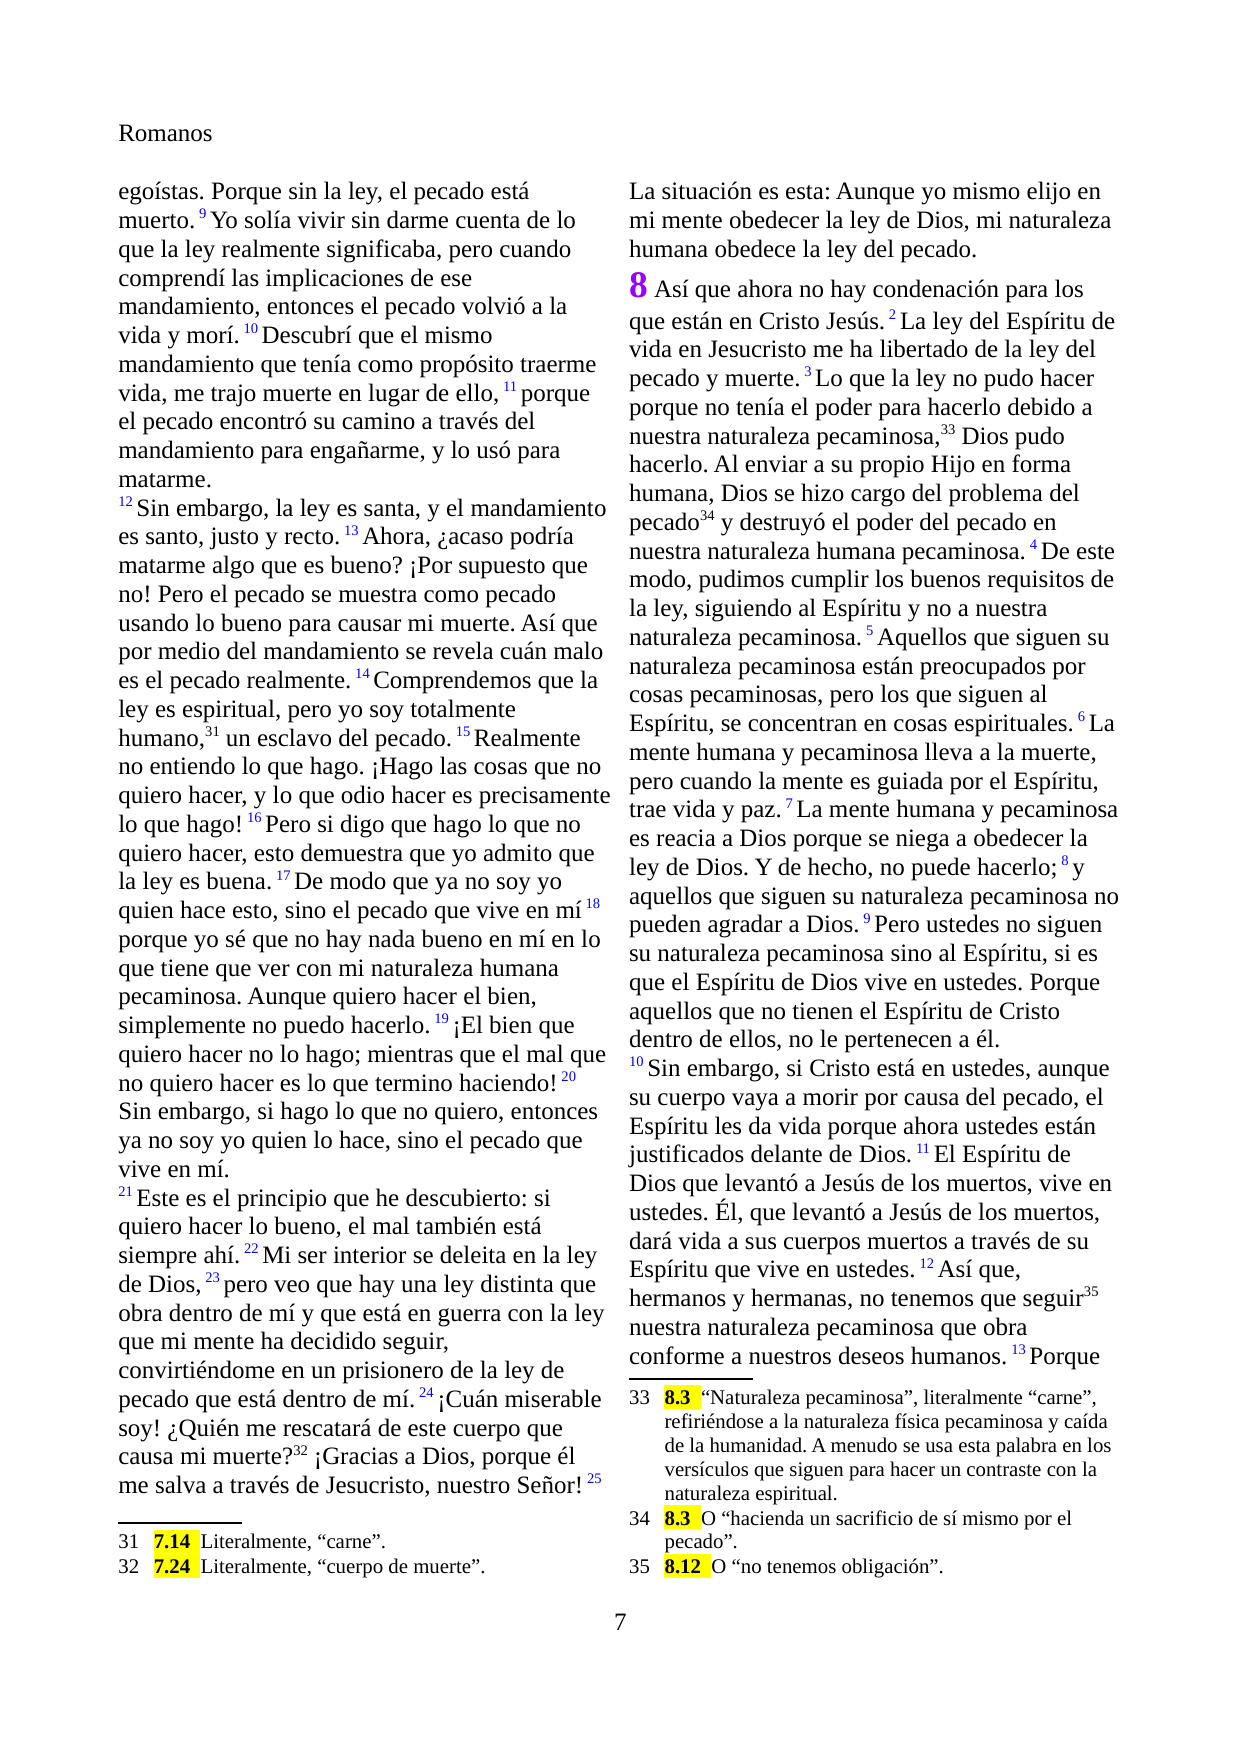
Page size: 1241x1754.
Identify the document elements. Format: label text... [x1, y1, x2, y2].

text La situación es esta: Aunque yo mismo elijo en mi mente obedecer la ley de Dios, mi naturaleza humana obedece la ley del pecado. [629, 176, 1122, 263]
text 10 Sin embargo, si Cristo está en ustedes, aunque su cuerpo vaya a morir por causa del pecado, el Espíritu les da vida porque ahora ustedes están justificados delante de Dios. 11 El Espíritu de Dios que levantó a Jesús de los muertos, vive en ustedes. Él, que levantó a Jesús de los muertos, dará vida a sus cuerpos muertos a través de su Espíritu que vive en ustedes. 12 Así que, hermanos y hermanas, no tenemos que seguir nuestra naturaleza pecaminosa que obra conforme a nuestros deseos humanos. 13 Porque [629, 1053, 1122, 1369]
text 7.24 Literalmente, “cuerpo de muerte”. [118, 1553, 611, 1578]
text 21 Este es el principio que he descubierto: si quiero hacer lo bueno, el mal también está siempre ahí. 22 Mi ser interior se deleita en la ley de Dios, 23 pero veo que hay una ley distinta que obra dentro de mí y que está en guerra con la ley que mi mente ha decidido seguir, convirtiéndome en un prisionero de la ley de pecado que está dentro de mí. 24 ¡Cuán miserable soy! ¿Quién me rescatará de este cuerpo que causa mi muerte? ¡Gracias a Dios, porque él me salva a través de Jesucristo, nuestro Señor! 25 [118, 1183, 611, 1499]
text 12 Sin embargo, la ley es santa, y el mandamiento es santo, justo y recto. 13 Ahora, ¿acaso podría matarme algo que es bueno? ¡Por supuesto que no! Pero el pecado se muestra como pecado usando lo bueno para causar mi muerte. Así que por medio del mandamiento se revela cuán malo es el pecado realmente. 14 Comprendemos que la ley es espiritual, pero yo soy totalmente humano, un esclavo del pecado. 15 Realmente no entiendo lo que hago. ¡Hago las cosas que no quiero hacer, y lo que odio hacer es precisamente lo que hago! 16 Pero si digo que hago lo que no quiero hacer, esto demuestra que yo admito que la ley es buena. 17 De modo que ya no soy yo quien hace esto, sino el pecado que vive en mí 18 porque yo sé que no hay nada bueno en mí en lo que tiene que ver con mi naturaleza humana pecaminosa. Aunque quiero hacer el bien, simplemente no puedo hacerlo. 19 ¡El bien que quiero hacer no lo hago; mientras que el mal que no quiero hacer es lo que termino haciendo! 20 Sin embargo, si hago lo que no quiero, entonces ya no soy yo quien lo hace, sino el pecado que vive en mí. [118, 493, 611, 1183]
text 8.3 O “hacienda un sacrificio de sí mismo por el pecado”. [629, 1505, 1122, 1553]
text 8.3 “Naturaleza pecaminosa”, literalmente “carne”, refiriéndose a la naturaleza física pecaminosa y caída de la humanidad. A menudo se usa esta palabra en los versículos que siguen para hacer un contraste con la naturaleza espiritual. [629, 1385, 1122, 1505]
text egoístas. Porque sin la ley, el pecado está muerto. 9 Yo solía vivir sin darme cuenta de lo que la ley realmente significaba, pero cuando comprendí las implicaciones de ese mandamiento, entonces el pecado volvió a la vida y morí. 10 Descubrí que el mismo mandamiento que tenía como propósito traerme vida, me trajo muerte en lugar de ello, 11 porque el pecado encontró su camino a través del mandamiento para engañarme, y lo usó para matarme. [118, 176, 611, 493]
text 8 Así que ahora no hay condenación para los que están en Cristo Jesús. 2 La ley del Espíritu de vida en Jesucristo me ha libertado de la ley del pecado y muerte. 3 Lo que la ley no pudo hacer porque no tenía el poder para hacerlo debido a nuestra naturaleza pecaminosa, Dios pudo hacerlo. Al enviar a su propio Hijo en forma humana, Dios se hizo cargo del problema del pecado y destruyó el poder del pecado en nuestra naturaleza humana pecaminosa. 4 De este modo, pudimos cumplir los buenos requisitos de la ley, siguiendo al Espíritu y no a nuestra naturaleza pecaminosa. 5 Aquellos que siguen su naturaleza pecaminosa están preocupados por cosas pecaminosas, pero los que siguen al Espíritu, se concentran en cosas espirituales. 6 La mente humana y pecaminosa lleva a la muerte, pero cuando la mente es guiada por el Espíritu, trae vida y paz. 7 La mente humana y pecaminosa es reacia a Dios porque se niega a obedecer la ley de Dios. Y de hecho, no puede hacerlo; 8 y aquellos que siguen su naturaleza pecaminosa no pueden agradar a Dios. 9 Pero ustedes no siguen su naturaleza pecaminosa sino al Espíritu, si es que el Espíritu de Dios vive en ustedes. Porque aquellos que no tienen el Espíritu de Cristo dentro de ellos, no le pertenecen a él. [629, 263, 1122, 1053]
text 8.12 O “no tenemos obligación”. [629, 1553, 1122, 1578]
text 7.14 Literalmente, “carne”. [118, 1529, 611, 1553]
